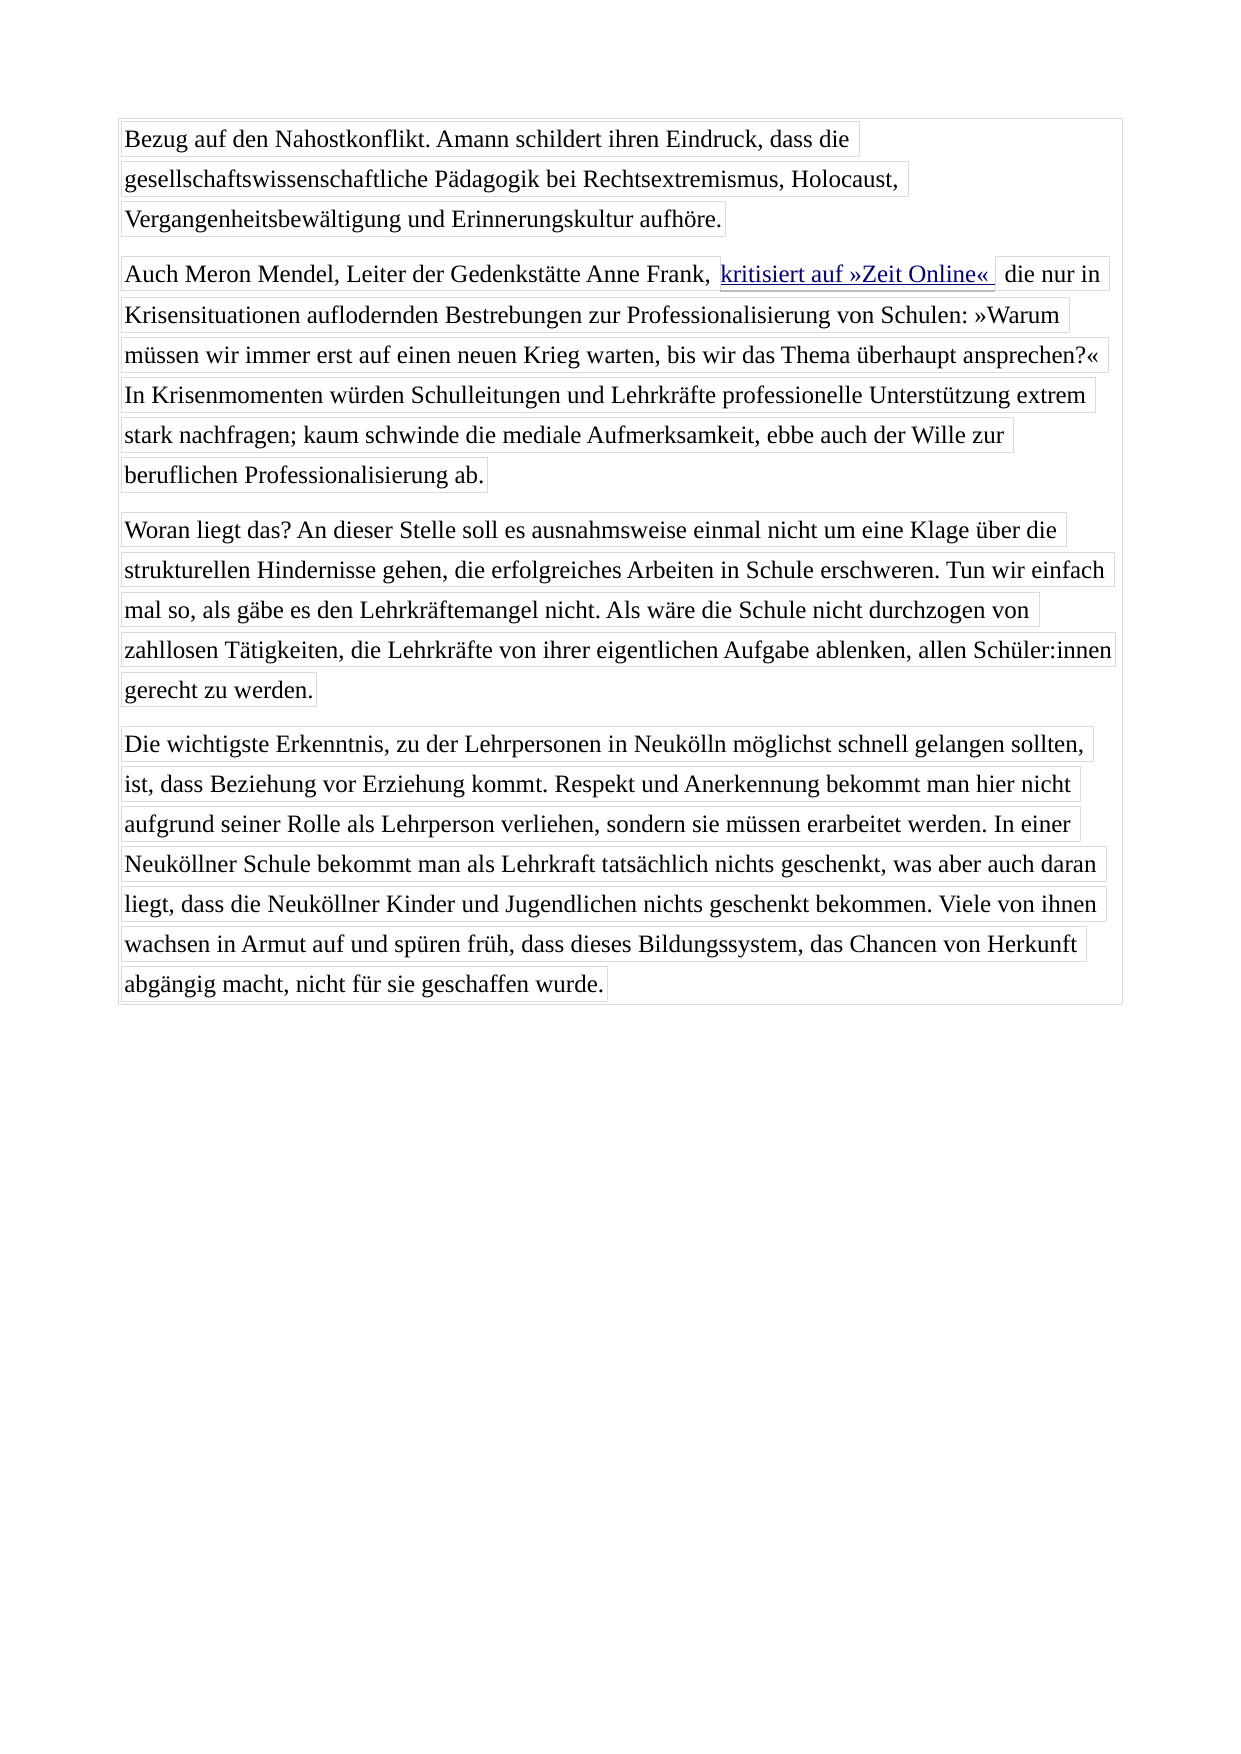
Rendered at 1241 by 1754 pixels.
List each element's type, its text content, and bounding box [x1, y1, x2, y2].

text Woran liegt das? An dieser Stelle soll es ausnahmsweise einmal nicht um eine Klage über die strukturellen Hindernisse gehen, die erfolgreiches Arbeiten in Schule erschweren. Tun wir einfach mal so, als gäbe es den Lehrkräftemangel nicht. Als wäre die Schule nicht durchzogen von zahllosen Tätigkeiten, die Lehrkräfte von ihrer eigentlichen Aufgabe ablenken, allen Schüler:innen gerecht zu werden. [119, 509, 1122, 707]
text Auch Meron Mendel, Leiter der Gedenkstätte Anne Frank, kritisiert auf »Zeit Online« die nur in Krisensituationen auflodernden Bestrebungen zur Professionalisierung von Schulen: »Warum müssen wir immer erst auf einen neuen Krieg warten, bis wir das Thema überhaupt ansprechen?« In Krisenmomenten würden Schulleitungen und Lehrkräfte professionelle Unterstützung extrem stark nachfragen; kaum schwinde die mediale Aufmerksamkeit, ebbe auch der Wille zur beruflichen Professionalisierung ab. [119, 253, 1122, 492]
text Die wichtigste Erkenntnis, zu der Lehrpersonen in Neukölln möglichst schnell gelangen sollten, ist, dass Beziehung vor Erziehung kommt. Respekt und Anerkennung bekommt man hier nicht aufgrund seiner Rolle als Lehrperson verliehen, sondern sie müssen erarbeitet werden. In einer Neuköllner Schule bekommt man als Lehrkraft tatsächlich nichts geschenkt, was aber auch daran liegt, dass die Neuköllner Kinder und Jugendlichen nichts geschenkt bekommen. Viele von ihnen wachsen in Armut auf und spüren früh, dass dieses Bildungssystem, das Chancen von Herkunft abgängig macht, nicht für sie geschaffen wurde. [119, 723, 1122, 1004]
text Bezug auf den Nahostkonflikt. Amann schildert ihren Eindruck, dass die gesellschaftswissenschaftliche Pädagogik bei Rechtsextremismus, Holocaust, Vergangenheitsbewältigung und Erinnerungskultur aufhöre. [119, 119, 1122, 236]
